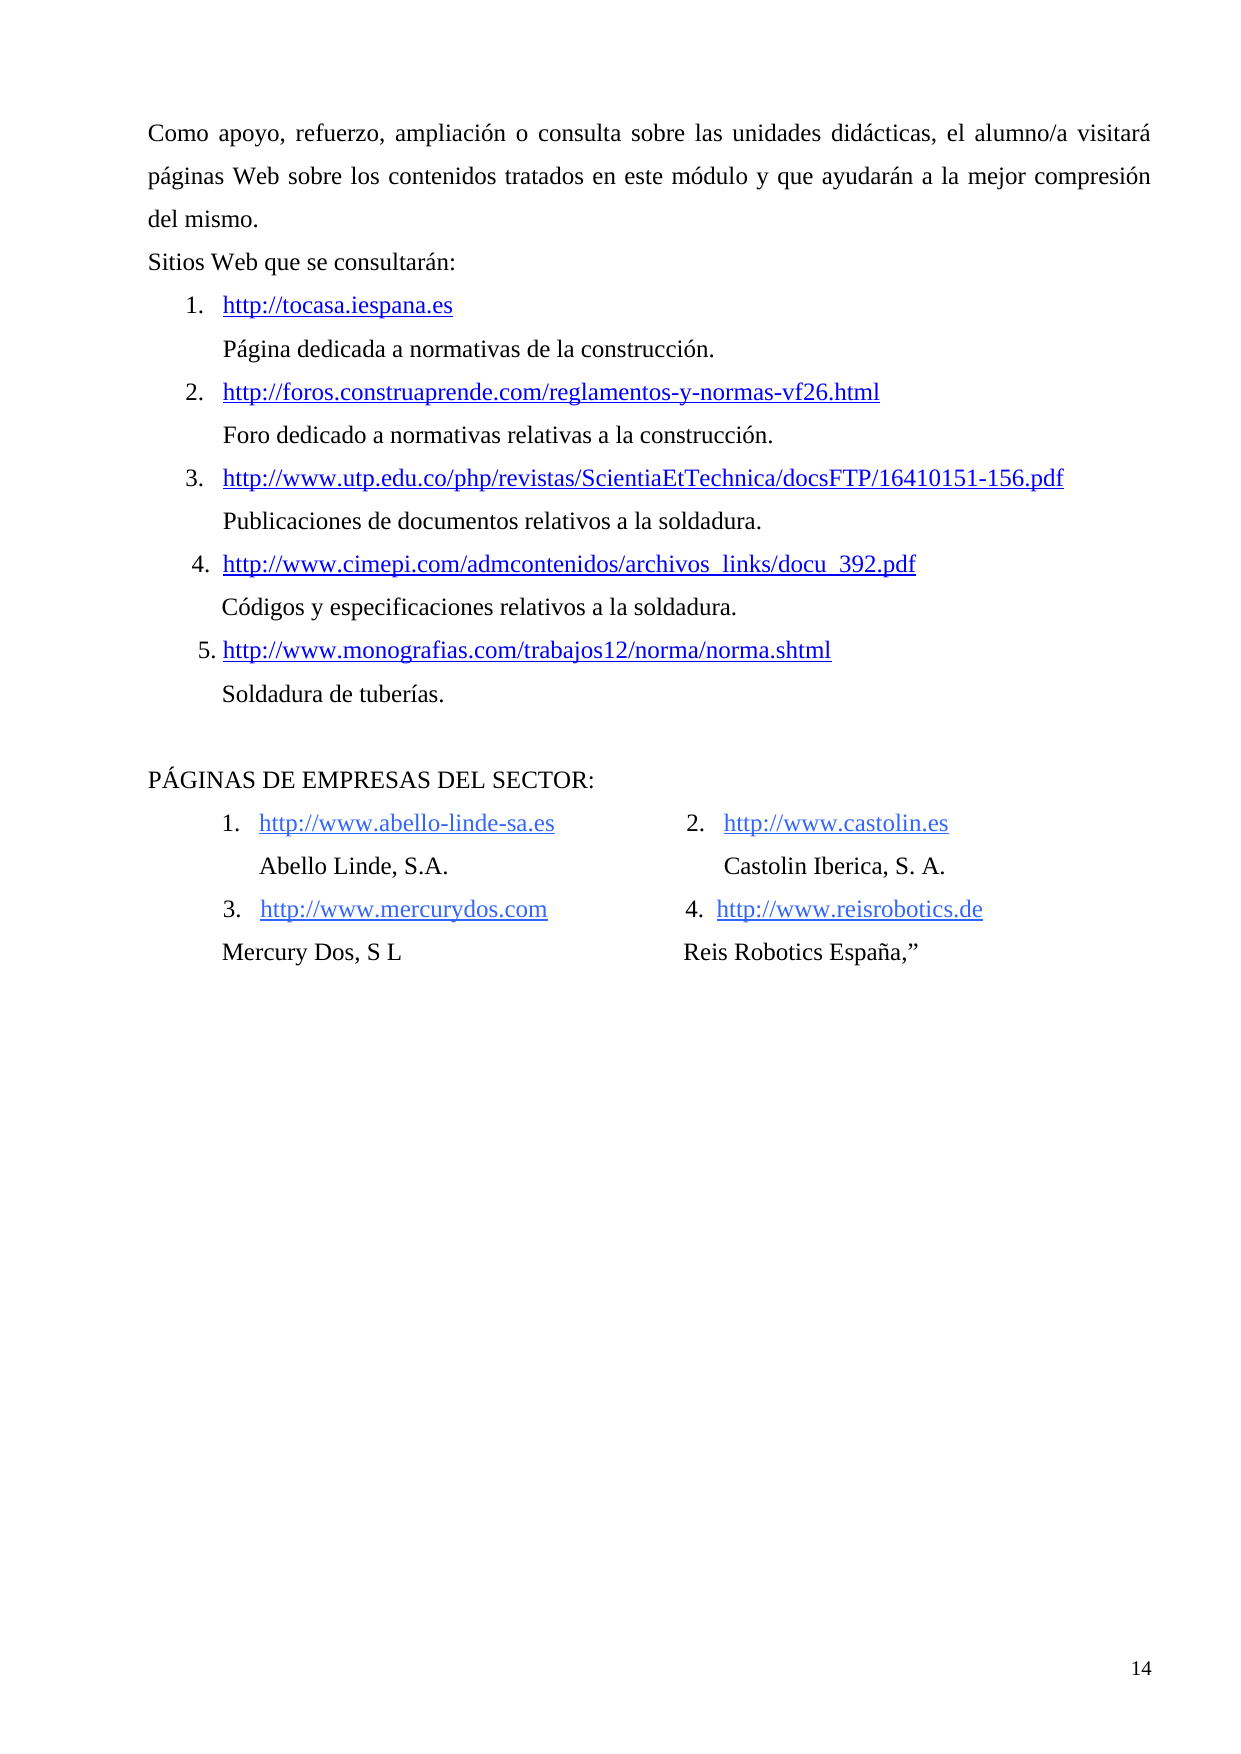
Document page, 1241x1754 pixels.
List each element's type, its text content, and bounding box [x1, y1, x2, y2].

text Página dedicada a normativas de la construcción. [223, 334, 1152, 362]
text Códigos y especificaciones relativos a la soldadura. [148, 592, 1152, 621]
list http://www.utp.edu.co/php/revistas/ScientiaEtTechnica/docsFTP/16410151-156.pdf [185, 463, 1152, 492]
text Foro dedicado a normativas relativas a la construcción. [223, 420, 1152, 449]
text Como apoyo, refuerzo, ampliación o consulta sobre las unidades didácticas, el alumno/a visitará páginas Web sobre los contenidos tratados en este módulo y que ayudarán a la mejor compresión del mismo. [148, 118, 1152, 233]
text Abello Linde, S.A. Castolin Iberica, S. A. [259, 851, 1152, 880]
text PÁGINAS DE EMPRESAS DEL SECTOR: [148, 765, 1152, 794]
text 4. http://www.cimepi.com/admcontenidos/archivos_links/docu_392.pdf [148, 549, 1152, 578]
text Sitios Web que se consultarán: [148, 247, 1152, 276]
text 3. http://www.mercurydos.com 4. http://www.reisrobotics.de Mercury Dos, S L Reis Robotics España,” [148, 894, 1152, 966]
list http://foros.construaprende.com/reglamentos-y-normas-vf26.html [185, 377, 1163, 406]
text Soldadura de tuberías. [148, 679, 1152, 707]
text Publicaciones de documentos relativos a la soldadura. [223, 506, 1152, 535]
list http://tocasa.iespana.es [185, 291, 1152, 319]
list http://www.abello-linde-sa.es 2. http://www.castolin.es [221, 808, 1152, 837]
text 5. http://www.monografias.com/trabajos12/norma/norma.shtml [148, 636, 1152, 664]
